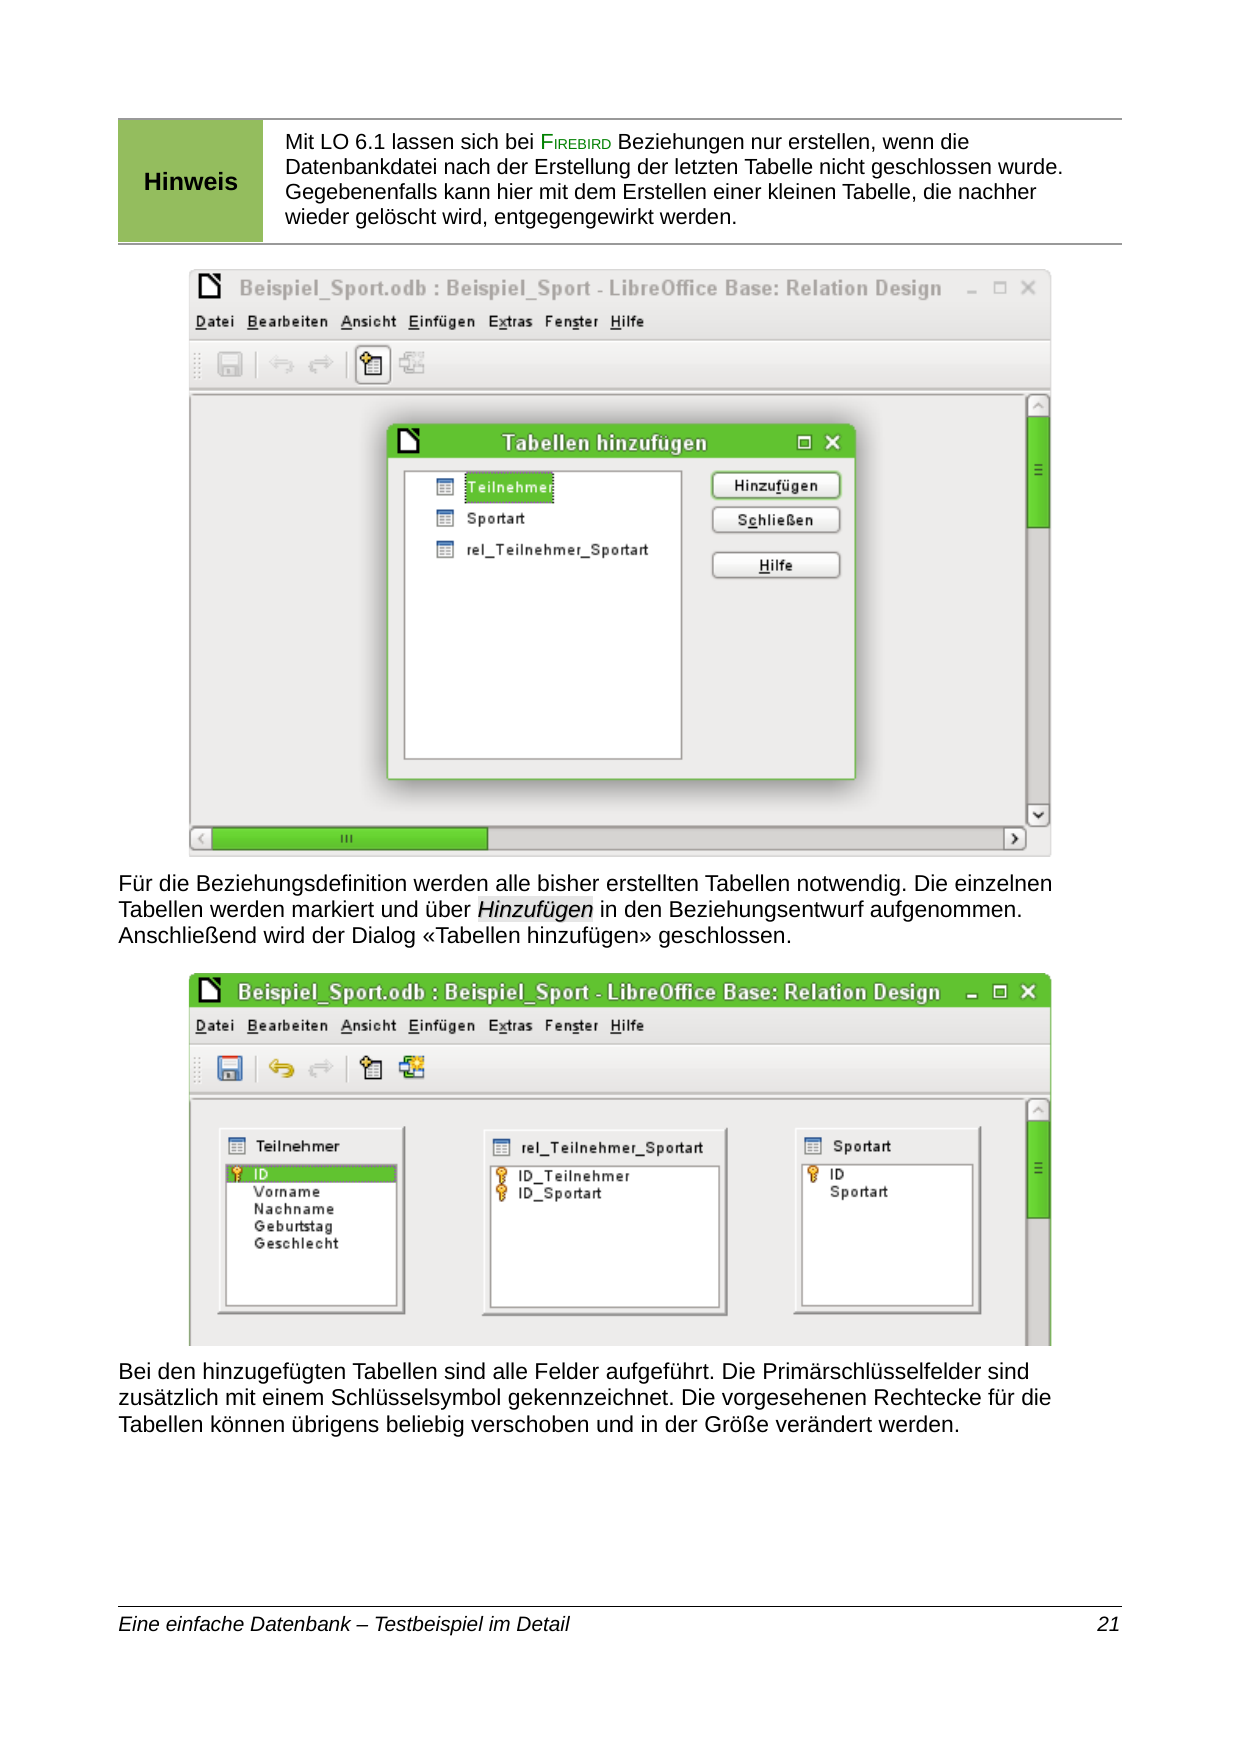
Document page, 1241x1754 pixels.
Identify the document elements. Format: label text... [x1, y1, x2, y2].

text Bei den hinzugefügten Tabellen sind alle Felder aufgeführt. Die Primärschlüsselfelder sind zusätzlich mit einem Schlüsselsymbol gekennzeichnet. Die vorgesehenen Rechtecke für die Tabellen können übrigens beliebig verschoben und in der Größe verändert werden. [118, 1358, 1122, 1437]
picture [188, 269, 1052, 857]
picture [188, 973, 1052, 1346]
table_header Hinweis [118, 120, 263, 242]
text Für die Beziehungsdefinition werden alle bisher erstellten Tabellen notwendig. Die einzelnen Tabellen werden markiert und über Hinzufügen in den Beziehungsentwurf aufgenommen. Anschließend wird der Dialog «Tabellen hinzufügen» geschlossen. [118, 869, 1122, 948]
table_header Mit LO 6.1 lassen sich bei Firebird Beziehungen nur erstellen, wenn die Datenbankdatei nach der Erstellung der letzten Tabelle nicht geschlossen wurde. Gegebenenfalls kann hier mit dem Erstellen einer kleinen Tabelle, die nachher wieder gelöscht wird, entgegengewirkt werden. [264, 120, 1122, 242]
